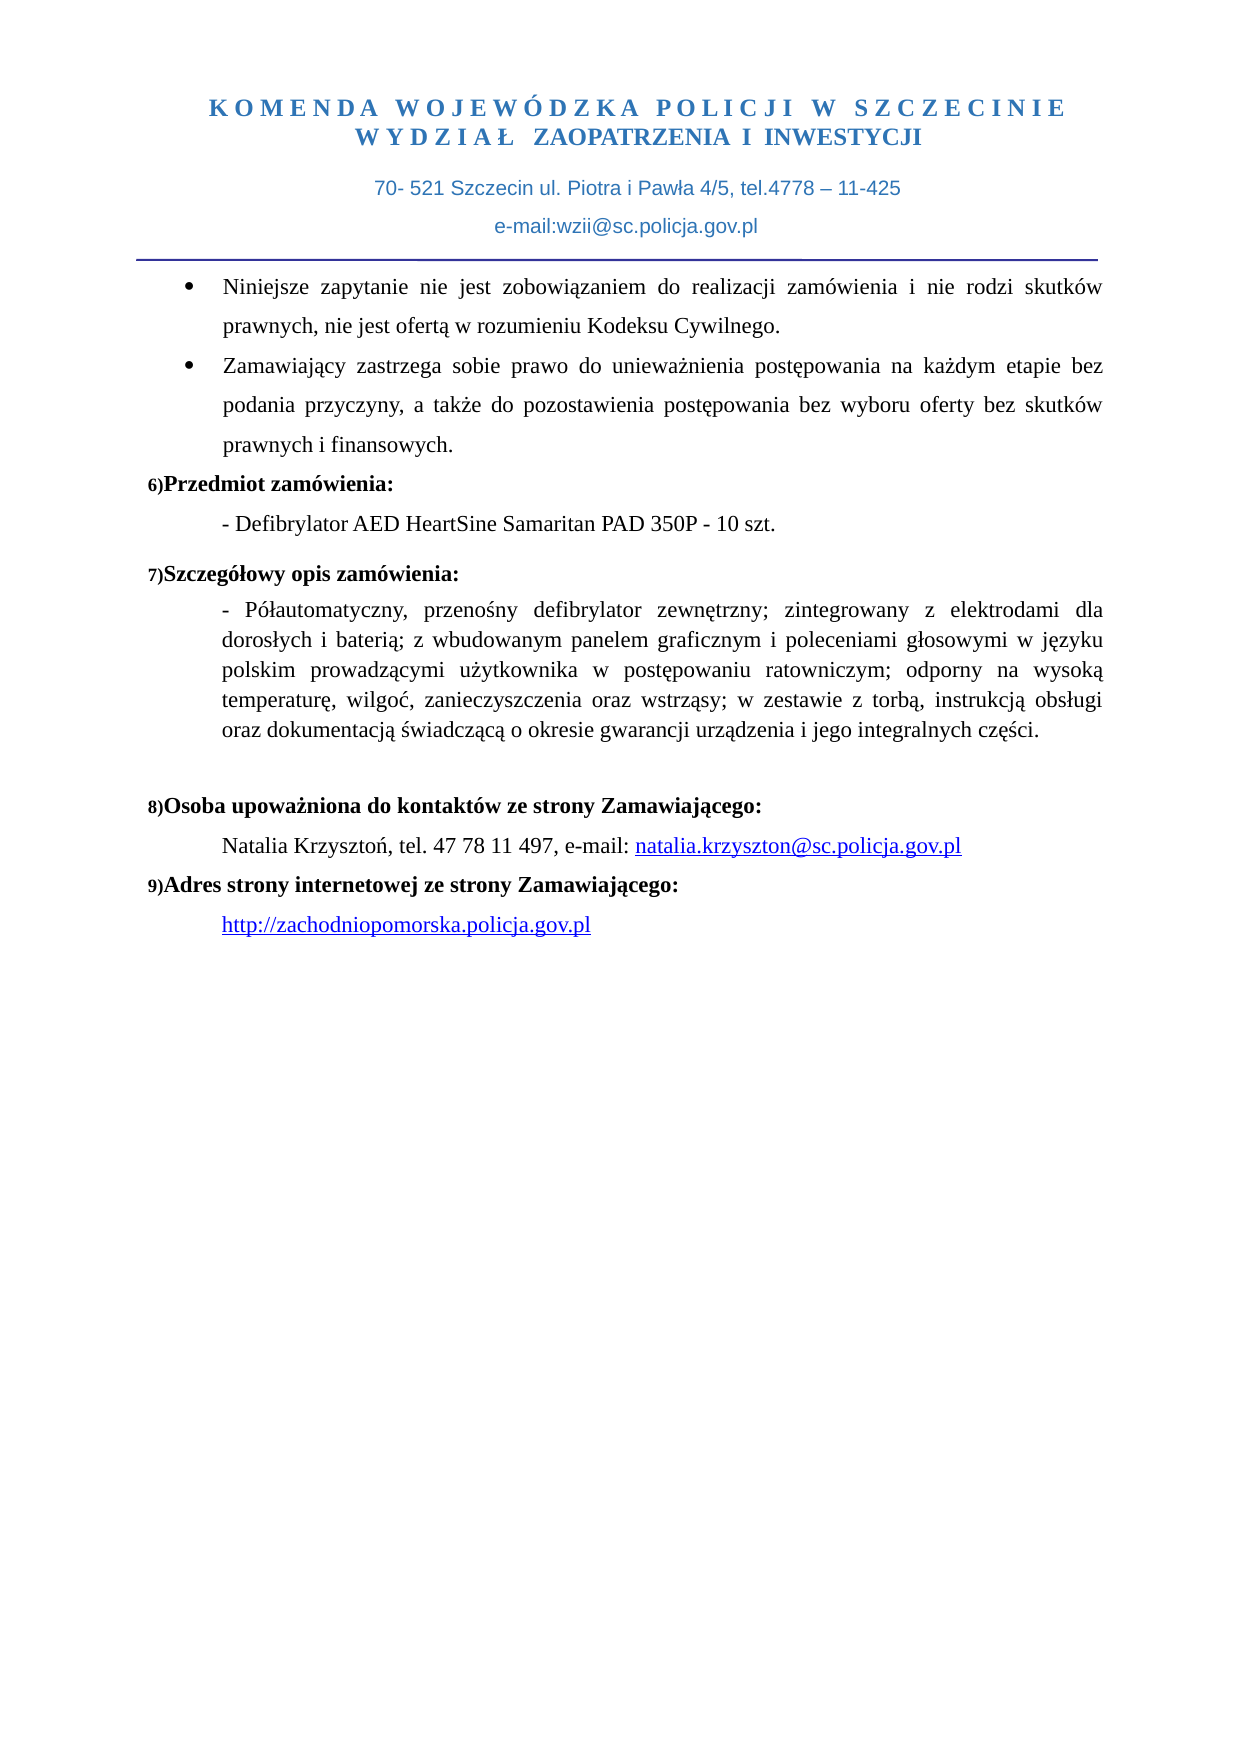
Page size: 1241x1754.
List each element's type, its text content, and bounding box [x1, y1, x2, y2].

list Zamawiający zastrzega sobie prawo do unieważnienia postępowania na każdym etapie bez podania przyczyny, a także do pozostawienia postępowania bez wyboru oferty bez skutków prawnych i finansowych. [185, 352, 1104, 457]
text http://zachodniopomorska.policja.gov.pl [148, 911, 1104, 937]
text - Półautomatyczny, przenośny defibrylator zewnętrzny; zintegrowany z elektrodami dla dorosłych i baterią; z wbudowanym panelem graficznym i poleceniami głosowymi w języku polskim prowadzącymi użytkownika w postępowaniu ratowniczym; odporny na wysoką temperaturę, wilgoć, zanieczyszczenia oraz wstrząsy; w zestawie z torbą, instrukcją obsługi oraz dokumentacją świadczącą o okresie gwarancji urządzenia i jego integralnych części. [222, 596, 1104, 743]
list Osoba upoważniona do kontaktów ze strony Zamawiającego: [148, 792, 1104, 818]
list Przedmiot zamówienia: [148, 470, 1104, 497]
text Natalia Krzysztoń, tel. 47 78 11 497, e-mail: natalia.krzyszton@sc.policja.gov.pl [148, 832, 1104, 858]
text - Defibrylator AED HeartSine Samaritan PAD 350P - 10 szt. [148, 510, 1104, 536]
list Adres strony internetowej ze strony Zamawiającego: [148, 871, 1104, 897]
list Niniejsze zapytanie nie jest zobowiązaniem do realizacji zamówienia i nie rodzi skutków prawnych, nie jest ofertą w rozumieniu Kodeksu Cywilnego. [185, 273, 1104, 339]
list Szczegółowy opis zamówienia: [148, 559, 1104, 586]
